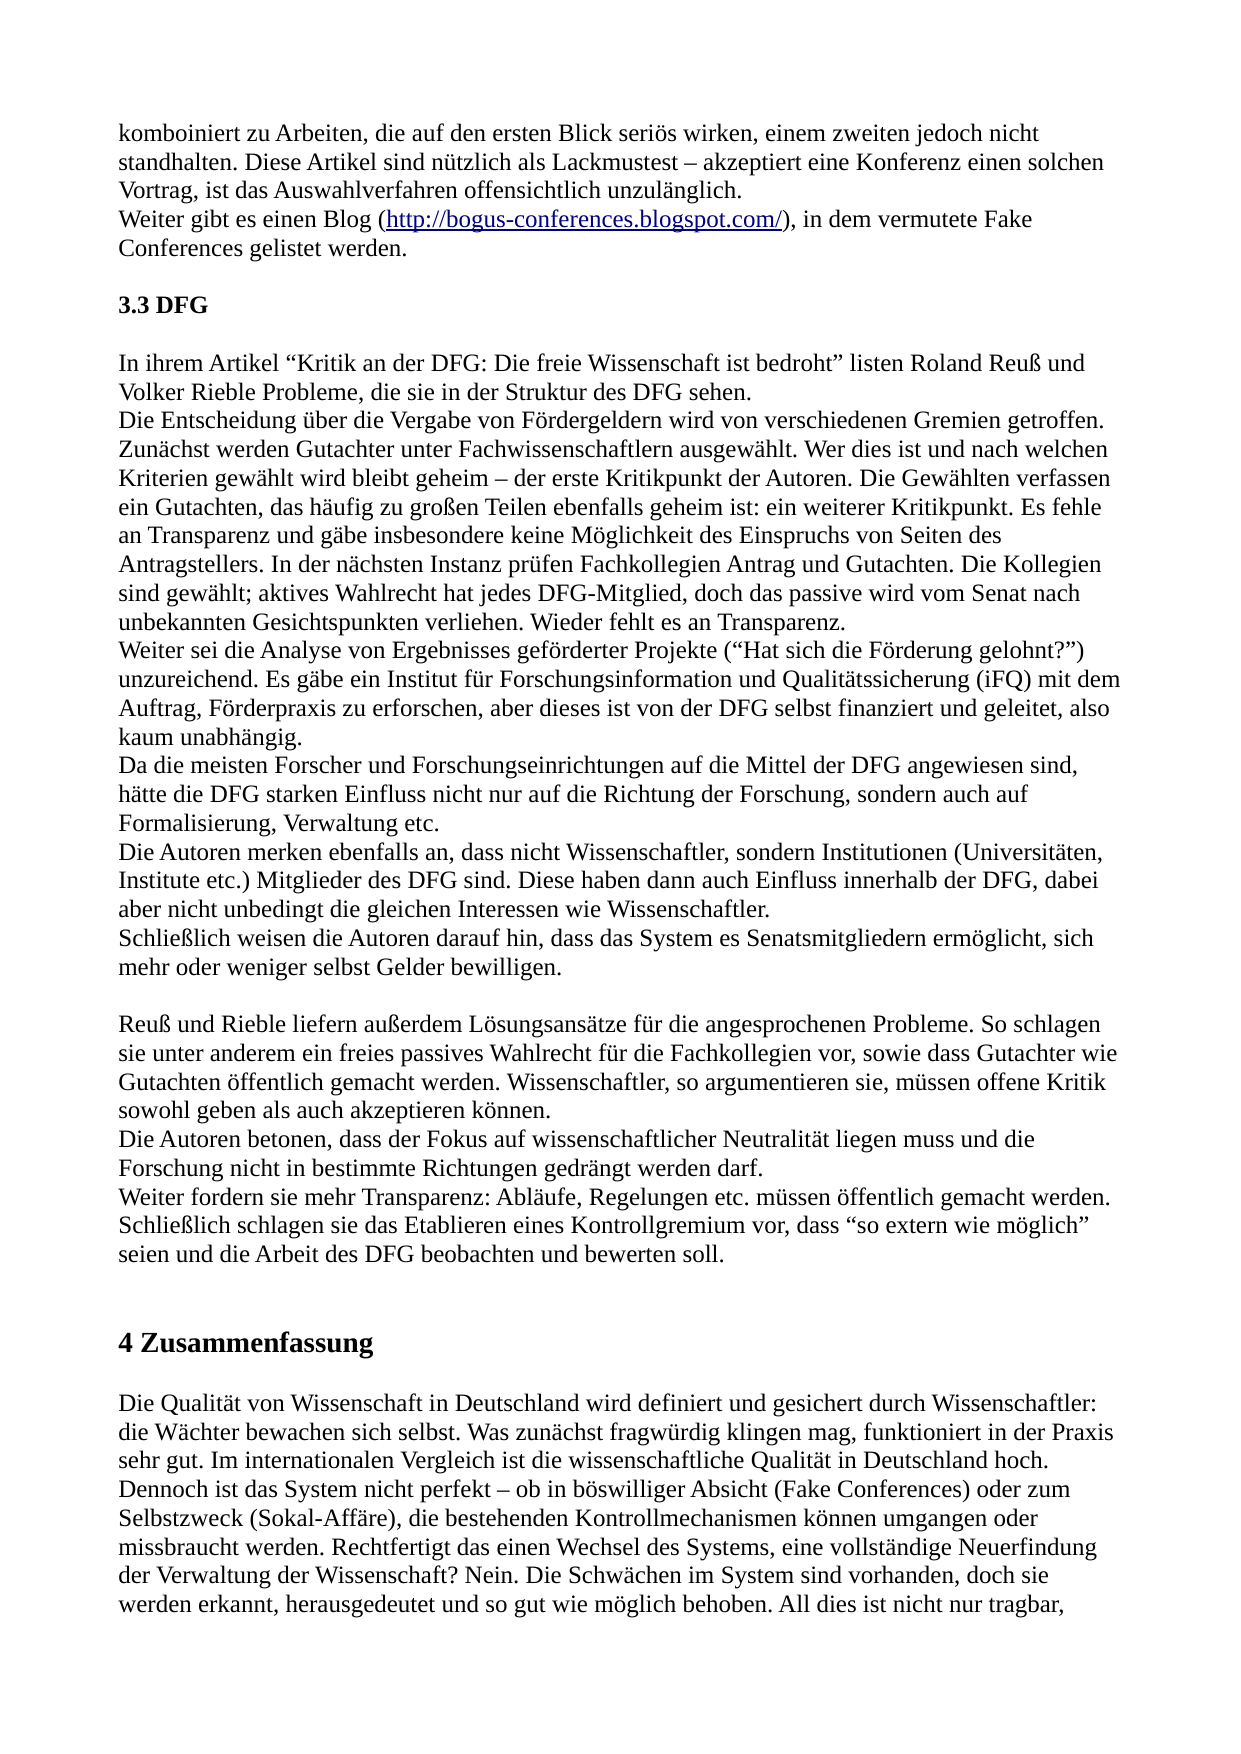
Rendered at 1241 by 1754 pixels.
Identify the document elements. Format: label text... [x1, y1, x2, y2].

text Weiter sei die Analyse von Ergebnisses geförderter Projekte (“Hat sich die Förderung gelohnt?”) unzureichend. Es gäbe ein Institut für Forschungsinformation und Qualitätssicherung (iFQ) mit dem Auftrag, Förderpraxis zu erforschen, aber dieses ist von der DFG selbst finanziert und geleitet, also kaum unabhängig. [118, 636, 1122, 751]
text Weiter fordern sie mehr Transparenz: Abläufe, Regelungen etc. müssen öffentlich gemacht werden. [118, 1182, 1122, 1211]
text Die Qualität von Wissenschaft in Deutschland wird definiert und gesichert durch Wissenschaftler: die Wächter bewachen sich selbst. Was zunächst fragwürdig klingen mag, funktioniert in der Praxis sehr gut. Im internationalen Vergleich ist die wissenschaftliche Qualität in Deutschland hoch. Dennoch ist das System nicht perfekt – ob in böswilliger Absicht (Fake Conferences) oder zum Selbstzweck (Sokal-Affäre), die bestehenden Kontrollmechanismen können umgangen oder missbraucht werden. Rechtfertigt das einen Wechsel des Systems, eine vollständige Neuerfindung der Verwaltung der Wissenschaft? Nein. Die Schwächen im System sind vorhanden, doch sie werden erkannt, herausgedeutet und so gut wie möglich behoben. All dies ist nicht nur tragbar, [118, 1388, 1122, 1618]
text In ihrem Artikel “Kritik an der DFG: Die freie Wissenschaft ist bedroht” listen Roland Reuß und Volker Rieble Probleme, die sie in der Struktur des DFG sehen. [118, 348, 1122, 406]
text komboiniert zu Arbeiten, die auf den ersten Blick seriös wirken, einem zweiten jedoch nicht standhalten. Diese Artikel sind nützlich als Lackmustest – akzeptiert eine Konferenz einen solchen Vortrag, ist das Auswahlverfahren offensichtlich unzulänglich. [118, 118, 1122, 204]
text Da die meisten Forscher und Forschungseinrichtungen auf die Mittel der DFG angewiesen sind, hätte die DFG starken Einfluss nicht nur auf die Richtung der Forschung, sondern auch auf Formalisierung, Verwaltung etc. [118, 751, 1122, 837]
text Weiter gibt es einen Blog (http://bogus-conferences.blogspot.com/), in dem vermutete Fake Conferences gelistet werden. [118, 204, 1122, 262]
text Die Autoren merken ebenfalls an, dass nicht Wissenschaftler, sondern Institutionen (Universitäten, Institute etc.) Mitglieder des DFG sind. Diese haben dann auch Einfluss innerhalb der DFG, dabei aber nicht unbedingt die gleichen Interessen wie Wissenschaftler. [118, 837, 1122, 923]
text Die Entscheidung über die Vergabe von Fördergeldern wird von verschiedenen Gremien getroffen. Zunächst werden Gutachter unter Fachwissenschaftlern ausgewählt. Wer dies ist und nach welchen Kriterien gewählt wird bleibt geheim – der erste Kritikpunkt der Autoren. Die Gewählten verfassen ein Gutachten, das häufig zu großen Teilen ebenfalls geheim ist: ein weiterer Kritikpunkt. Es fehle an Transparenz und gäbe insbesondere keine Möglichkeit des Einspruchs von Seiten des Antragstellers. In der nächsten Instanz prüfen Fachkollegien Antrag und Gutachten. Die Kollegien sind gewählt; aktives Wahlrecht hat jedes DFG-Mitglied, doch das passive wird vom Senat nach unbekannten Gesichtspunkten verliehen. Wieder fehlt es an Transparenz. [118, 406, 1122, 636]
text 4 Zusammenfassung [118, 1326, 1122, 1359]
text Die Autoren betonen, dass der Fokus auf wissenschaftlicher Neutralität liegen muss und die Forschung nicht in bestimmte Richtungen gedrängt werden darf. [118, 1124, 1122, 1182]
text 3.3 DFG [118, 291, 1122, 319]
text Reuß und Rieble liefern außerdem Lösungsansätze für die angesprochenen Probleme. So schlagen sie unter anderem ein freies passives Wahlrecht für die Fachkollegien vor, sowie dass Gutachter wie Gutachten öffentlich gemacht werden. Wissenschaftler, so argumentieren sie, müssen offene Kritik sowohl geben als auch akzeptieren können. [118, 1009, 1122, 1124]
text Schließlich weisen die Autoren darauf hin, dass das System es Senatsmitgliedern ermöglicht, sich mehr oder weniger selbst Gelder bewilligen. [118, 923, 1122, 981]
text Schließlich schlagen sie das Etablieren eines Kontrollgremium vor, dass “so extern wie möglich” seien und die Arbeit des DFG beobachten und bewerten soll. [118, 1211, 1122, 1268]
